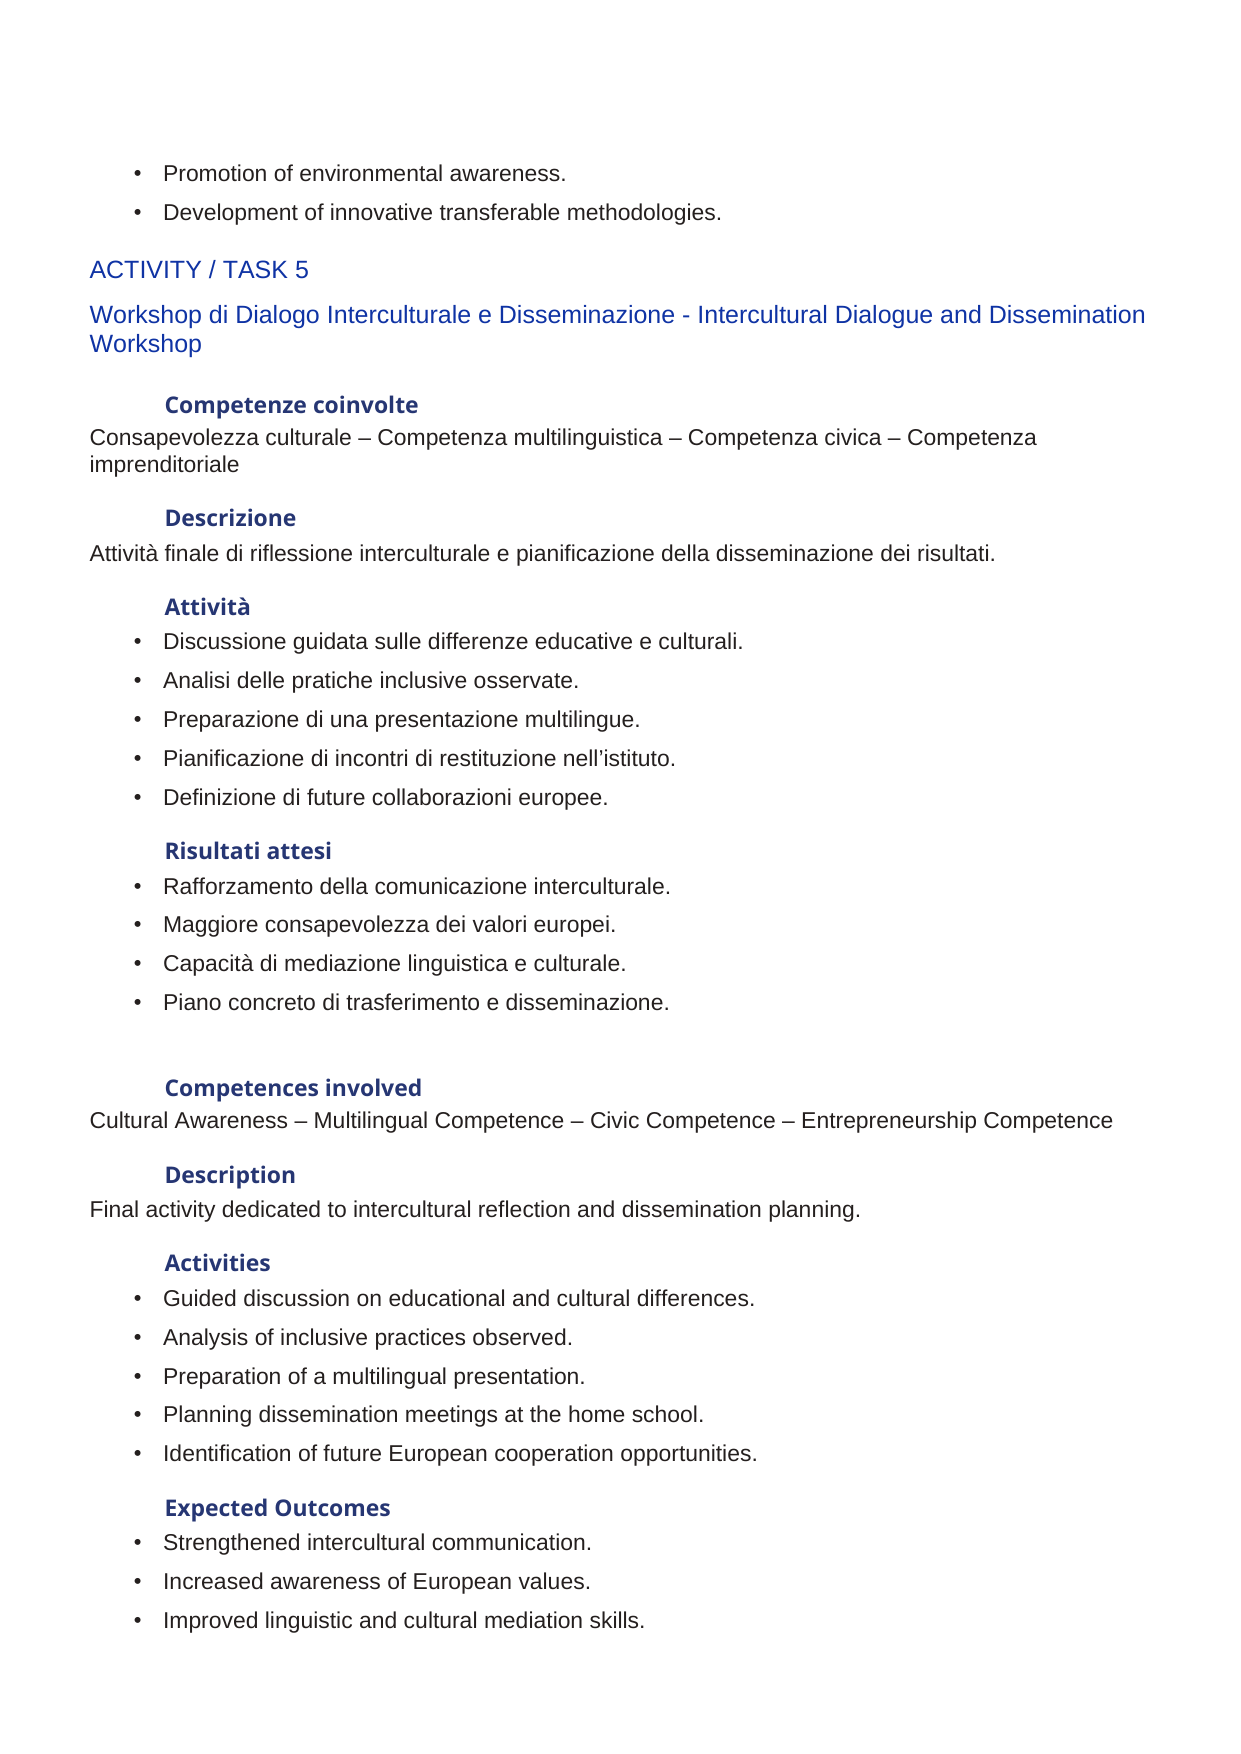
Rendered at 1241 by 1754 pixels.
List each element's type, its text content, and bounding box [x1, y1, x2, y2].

table_cell Activity / task 5 Workshop di Dialogo Interculturale e Disseminazione - Intercultural Dialogue and Dissemination Workshop [89, 238, 1167, 358]
table_cell Competenze coinvolte Consapevolezza culturale – Competenza multilinguistica – Competenza civica – Competenza imprenditoriale Descrizione Attività finale di riflessione interculturale e pianificazione della disseminazione dei risultati. Attività Discussione guidata sulle differenze educative e culturali. Analisi delle pratiche inclusive osservate. Preparazione di una presentazione multilingue. Pianificazione di incontri di restituzione nell’istituto. Definizione di future collaborazioni europee. Risultati attesi Rafforzamento della comunicazione interculturale. Maggiore consapevolezza dei valori europei. Capacità di mediazione linguistica e culturale. Piano concreto di trasferimento e disseminazione. Competences involved Cultural Awareness – Multilingual Competence – Civic Competence – Entrepreneurship Competence Description Final activity dedicated to intercultural reflection and dissemination planning. Activities Guided discussion on educational and cultural differences. Analysis of inclusive practices observed. Preparation of a multilingual presentation. Planning dissemination meetings at the home school. Identification of future European cooperation opportunities. Expected Outcomes Strengthened intercultural communication. Increased awareness of European values. Improved linguistic and cultural mediation skills. Concrete plan for knowledge transfer and dissemination. [89, 358, 1167, 1646]
table_cell Competenze coinvolte Competenza scientifica – Competenza civica – Competenza digitale – Competenza imprenditoriale Descrizione Progettazione congiunta di un’unità didattica interdisciplinare centrata sulla sostenibilità ambientale. Attività Analisi dell’integrazione della sostenibilità nel curricolo francese. Individuazione di collegamenti interdisciplinari. Progettazione di un’unità basata su problem solving. Integrazione di strumenti digitali. Elaborazione di criteri di valutazione per competenze. Risultati attesi Maggiore capacità di progettazione interdisciplinare. Rafforzamento dell’educazione alla cittadinanza attiva. Promozione della consapevolezza ambientale. Sviluppo di metodologie innovative trasferibili. Competences involved Scientific Competence – Civic Competence – Digital Competence – Entrepreneurship Competence Description Joint design of an interdisciplinary learning unit focused on environmental sustainability. Activities Analysis of sustainability integration in the French curriculum. Identification of interdisciplinary links. Design of a problem-solving-based unit. Integration of digital tools. Development of competence-based assessment criteria. Expected Outcomes Improved interdisciplinary planning skills. Strengthened active citizenship education. Promotion of environmental awareness. Development of innovative transferable methodologies. [89, 156, 1167, 238]
